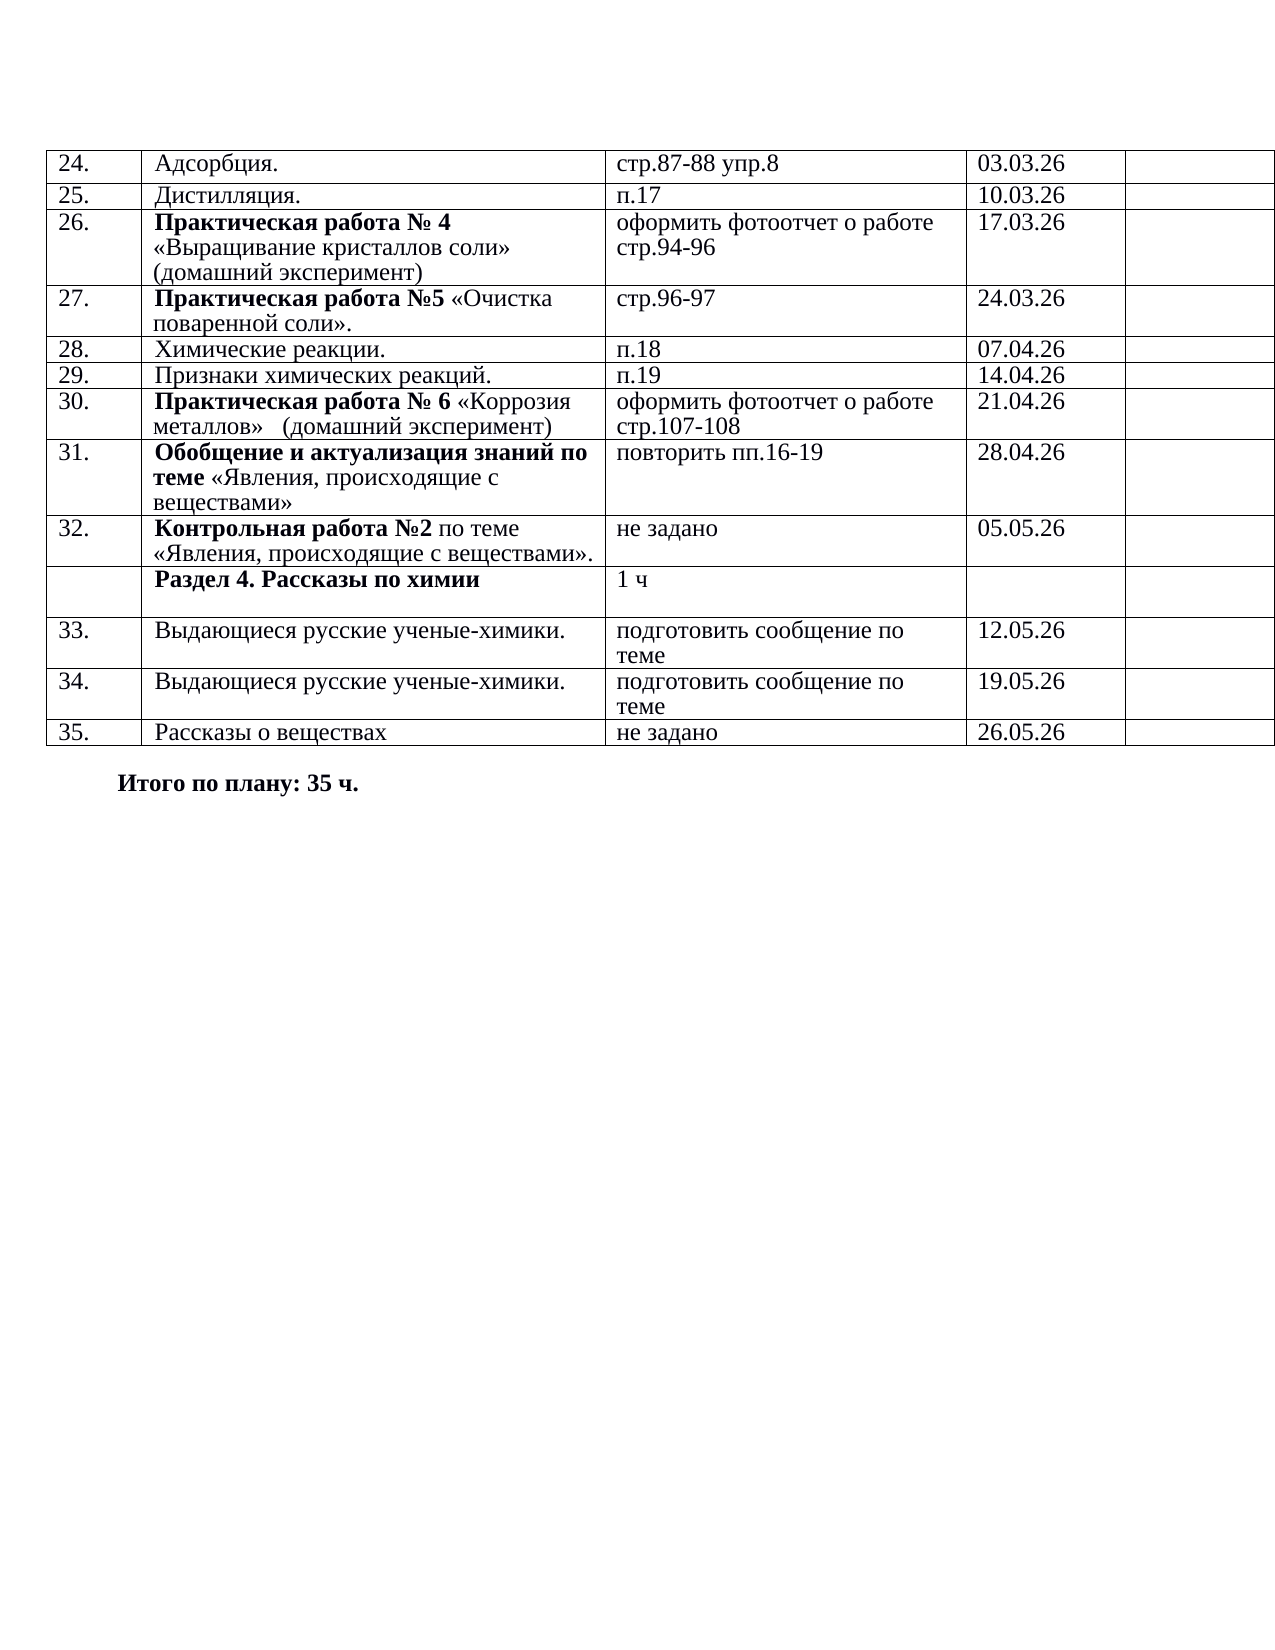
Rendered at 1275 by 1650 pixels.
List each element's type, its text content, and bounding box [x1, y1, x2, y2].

table_cell повторить пп.16-19 [606, 440, 966, 515]
table_cell 1 ч [606, 567, 966, 617]
table_cell Раздел 4. Рассказы по химии [142, 567, 605, 617]
table_cell [1126, 337, 1274, 362]
table_cell 26.05.26 [967, 720, 1125, 745]
table_cell 28. [47, 337, 141, 362]
table_cell [967, 567, 1125, 617]
table_cell 21.04.26 [967, 389, 1125, 439]
table_cell 14.04.26 [967, 363, 1125, 388]
table_cell 35. [47, 720, 141, 745]
table_cell 27. [47, 286, 141, 336]
table_cell 19.05.26 [967, 669, 1125, 719]
table_cell Рассказы о веществах [142, 720, 605, 745]
table_cell 34. [47, 669, 141, 719]
table_cell 10.03.26 [967, 184, 1125, 209]
table_cell Практическая работа № 6 «Коррозия металлов» (домашний эксперимент) [142, 389, 605, 439]
table_cell Контрольная работа №2 по теме «Явления, происходящие с веществами». [142, 516, 605, 566]
table_cell [1126, 567, 1274, 617]
table_cell [1126, 210, 1274, 285]
table_cell не задано [606, 516, 966, 566]
text Итого по плану: 35 ч. [117, 771, 1209, 796]
table_cell Выдающиеся русские ученые-химики. [142, 669, 605, 719]
table_cell [1126, 440, 1274, 515]
table_cell 30. [47, 389, 141, 439]
table_cell 25. [47, 184, 141, 209]
table_cell п.17 [606, 184, 966, 209]
table_cell 24.03.26 [967, 286, 1125, 336]
table_cell 29. [47, 363, 141, 388]
table_cell [1126, 184, 1274, 209]
table_cell Химические реакции. [142, 337, 605, 362]
table_cell Практическая работа № 4 «Выращивание кристаллов соли» (домашний эксперимент) [142, 210, 605, 285]
table_cell п.18 [606, 337, 966, 362]
table_cell подготовить сообщение по теме [606, 669, 966, 719]
table_cell не задано [606, 720, 966, 745]
table_cell 03.03.26 [967, 151, 1125, 183]
table_cell подготовить сообщение по теме [606, 618, 966, 668]
table_cell Адсорбция. [142, 151, 605, 183]
table_cell [1126, 669, 1274, 719]
table_cell [1126, 151, 1274, 183]
table_cell стр.87-88 упр.8 [606, 151, 966, 183]
table_cell Выдающиеся русские ученые-химики. [142, 618, 605, 668]
table_cell 26. [47, 210, 141, 285]
table_cell [1126, 286, 1274, 336]
table_cell [1126, 618, 1274, 668]
table_cell 24. [47, 151, 141, 183]
table_cell [1126, 363, 1274, 388]
table_cell п.19 [606, 363, 966, 388]
table_cell 31. [47, 440, 141, 515]
table_cell 12.05.26 [967, 618, 1125, 668]
table_cell оформить фотоотчет о работе стр.94-96 [606, 210, 966, 285]
table_cell 32. [47, 516, 141, 566]
table_cell Признаки химических реакций. [142, 363, 605, 388]
table_cell [1126, 720, 1274, 745]
table_cell Практическая работа №5 «Очистка поваренной соли». [142, 286, 605, 336]
table_cell 07.04.26 [967, 337, 1125, 362]
table_cell оформить фотоотчет о работе стр.107-108 [606, 389, 966, 439]
table_cell 05.05.26 [967, 516, 1125, 566]
table_cell [1126, 389, 1274, 439]
table_cell стр.96-97 [606, 286, 966, 336]
table_cell Дистилляция. [142, 184, 605, 209]
table_cell [47, 567, 141, 617]
table_cell [1126, 516, 1274, 566]
table_cell 17.03.26 [967, 210, 1125, 285]
table_cell Обобщение и актуализация знаний по теме «Явления, происходящие с веществами» [142, 440, 605, 515]
table_cell 33. [47, 618, 141, 668]
table_cell 28.04.26 [967, 440, 1125, 515]
